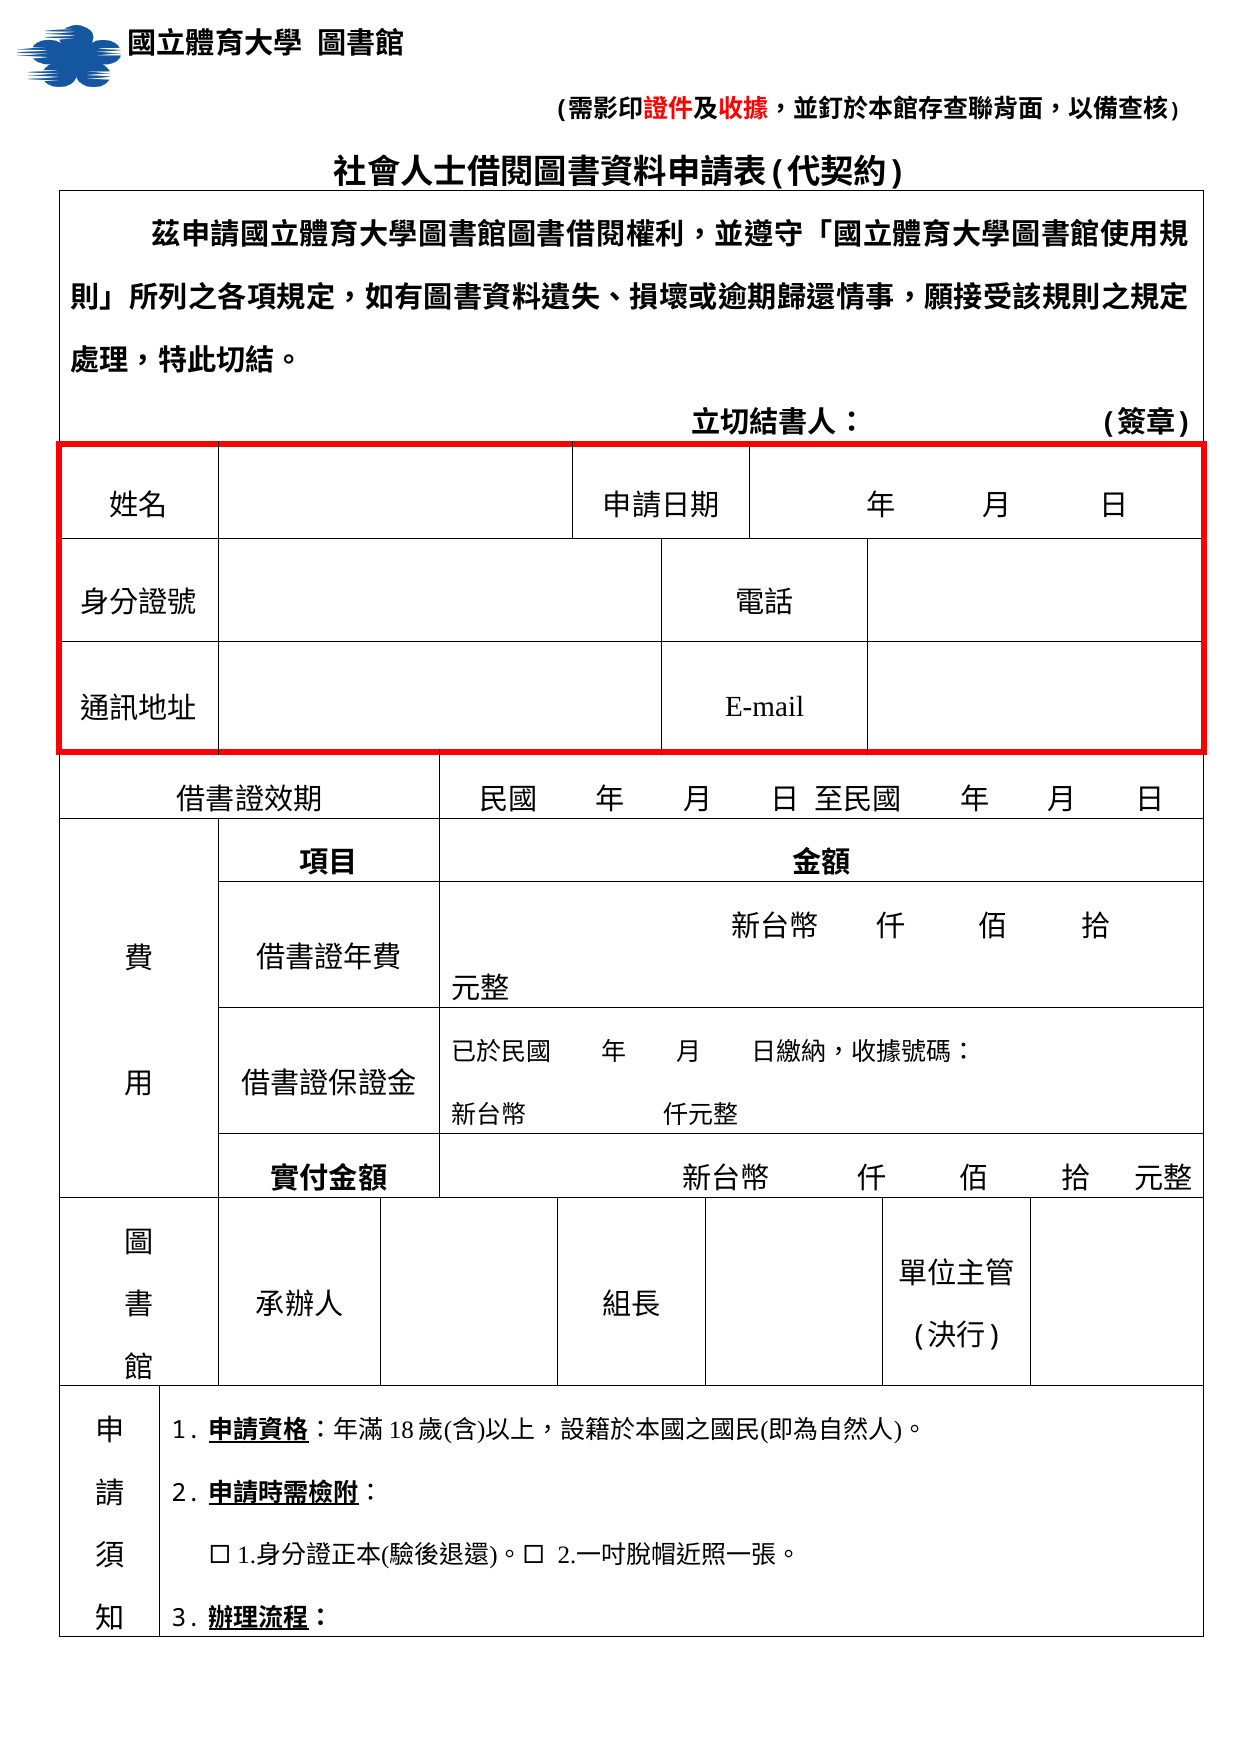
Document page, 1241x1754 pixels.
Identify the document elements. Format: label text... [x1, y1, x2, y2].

table_cell [706, 1198, 882, 1385]
table_cell 民國 年 月 日 至民國 年 月 日 [440, 755, 1203, 817]
table_cell 姓名 [62, 447, 218, 538]
table_cell [868, 642, 1201, 749]
table_cell 項目 [219, 819, 439, 881]
table_cell [219, 642, 661, 749]
table_cell 新台幣 仟 佰 拾 元整 [440, 882, 1203, 1007]
table_header 茲申請國立體育大學圖書館圖書借閱權利，並遵守「國立體育大學圖書館使用規則」所列之各項規定，如有圖書資料遺失、損壞或逾期歸還情事，願接受該規則之規定處理，特此切結。 立切結書人： (簽章) [60, 191, 1203, 441]
table_cell 申請日期 [573, 447, 749, 538]
table_cell [868, 539, 1201, 641]
table_cell 新台幣 仟 佰 拾 元整 [440, 1134, 1203, 1197]
text 社會人士借閱圖書資料申請表(代契約) [59, 127, 1181, 189]
table_cell 圖 書 館 [60, 1198, 218, 1385]
table_cell 借書證保證金 [219, 1008, 439, 1133]
table_cell [219, 539, 661, 641]
table_cell 借書證年費 [219, 882, 439, 1007]
table_cell 電話 [662, 539, 867, 641]
table_cell 申請資格：年滿18歲(含)以上，設籍於本國之國民(即為自然人)。 申請時需檢附：  1.身分證正本(驗後退還)。 2.一吋脫帽近照一張。 辦理流程： (1)填具本『借閱圖書資料申請表』，送至由圖書館初核。 (2)攜帶初核後之申請表、保證金新台幣3,000元、年費新台幣500元至出納組繳納保證金。 (3)攜帶說明2之資料、申請表、收據正本(或影本)至圖書館服務台審核建檔。 (4)本申請表(代契約)一式3份，1份交由申請人收執，1份交由總務處出納組憑據，1份由本 館存查，請填妥後親至本館申請。 作業期限： 當天保證金繳納完成，且檢附資料完整即可完成申請；如遇假日申請，須於下一個上班日方可完成申請建檔作業。 借閱冊數、期限與相關規定： 僅限借閱圖書類型資料，以 5 冊（件）為限，借期 30天。其他類型館藏如：影音資料一概不提供借閱。 借閱圖書資料期滿前，如無他人預約，得續借二次。 借閱圖書資料逾期時，本館得按日(得扣除閉館日)收取滯還金；每冊（件）逾期1日，應繳滯還金新台幣5元，每冊（件）滯還金以新台幣300元為上限。逾期未還清所借圖書資料或滯還金未繳清者，暫時停止其借閱圖書資料權利。 圖書遺失、毀損賠償及相關規則依「國立體育大學圖書館使用規則」辦理，本校保留法律追訴權。 本館場地空間借用依「校外單位借用流程及注意事項」辦理。 借閱證限本人使用，禁止將證件借予他人入館，違者本館將依情況取消該證借閱權。 本館於各讀者借閱圖書資料之到期日前後，將透過電腦自動發信系統，以電子郵件寄發「讀者借閱圖書資料到期、逾期通知」，以提醒各讀者之服務措施，唯讀者若有因電子郵件信箱空間不足，或因變更電子郵件帳號未自行上網更新，或網路線路障礙等情事，通知信件便無法及時送達。到期、逾期通知係為確保圖書資料之公平使用為前提，係屬提醒作用，各讀者仍應隨時掌握其個人借閱狀況，不得以未收到到期、逾期通知為由，而據以拒絕繳交圖書資料逾期歸還處理費等。 年費續繳：到期後重新填具本表格並續繳年費新台幣500元後辦理。 掛失：借閱證掛失須在圖書館開放時間閉館前30分鐘以電話(03)328-3201轉6201或親洽本館辦理掛失，目前並無24小時掛失服務。掛失前若遭人冒用，應由讀者自負相關賠償責任。 掛失補發：借書證遺失或毀損，須繳交手續費新台幣100元，憑身分證正本審驗後補發。 退證暨保證金：請申請人持  1.身分證正本(驗後退還)、 2. 保證金收據正本 、  3.申請人郵局之帳戶封面影本、 4.身分證正、反面影本（本校規定一律退至申請人帳戶 內），並填妥本館「圖書保證金退費申請表」辦理。退證暨保證金時須還清所有借閱館藏及 並無任何未繳納之罰金等事項，否則不予辦理，保證金一經退還即失去借書權利，年費則 概不退還。 進入本館應遵守本館使用規則及相關規定，共同維護館內閱覽環境， 個人資料維護： 謹遵個人資料保護法相關規定，對於讀者因辦理借閱證而由本館取得之以下個人資料或各項個人借閱流通使用紀錄，必將依法善盡保密之責： (1)蒐集範圍：本館於讀者申請借閱證，提供圖書資料外借、預約等服務時，將蒐集、處理或利用您的姓名、生日、身分證字號、電話、通訊地址、戶籍地址等個人資料。 (2)蒐集目的：本館蒐集讀者資料之目的，係為控管讀者使用本館各項圖書資源之權限，或執行圖書資料流通業務而為之。 (3)讀者權益： 基於我國個人資料保護法之規定，您可行使下述權利：1.請求查詢本人之個人資料。2.請求更正本人之個人資料。 [160, 1386, 1203, 1636]
table_cell 實付金額 [219, 1134, 439, 1197]
table_cell [381, 1198, 557, 1385]
table_cell 申 請 須 知 [60, 1386, 159, 1636]
text (需影印證件及收據，並釘於本館存查聯背面，以備查核) [59, 64, 1181, 127]
table_cell 已於民國 年 月 日繳納，收據號碼： 新台幣 仟元整 [440, 1008, 1203, 1133]
table_cell 通訊地址 [62, 642, 218, 749]
table_cell [1031, 1198, 1203, 1385]
table_cell 借書證效期 [60, 755, 439, 817]
table_cell 組長 [558, 1198, 705, 1385]
table_cell 單位主管 (決行) [883, 1198, 1030, 1385]
table_cell 身分證號 [62, 539, 218, 641]
table_cell 金額 [440, 819, 1203, 881]
table_cell 費 用 [60, 819, 218, 1197]
table_cell 年 月 日 [750, 447, 1201, 538]
table_cell [219, 447, 572, 538]
table_cell E-mail [662, 642, 867, 749]
table_cell 承辦人 [219, 1198, 380, 1385]
